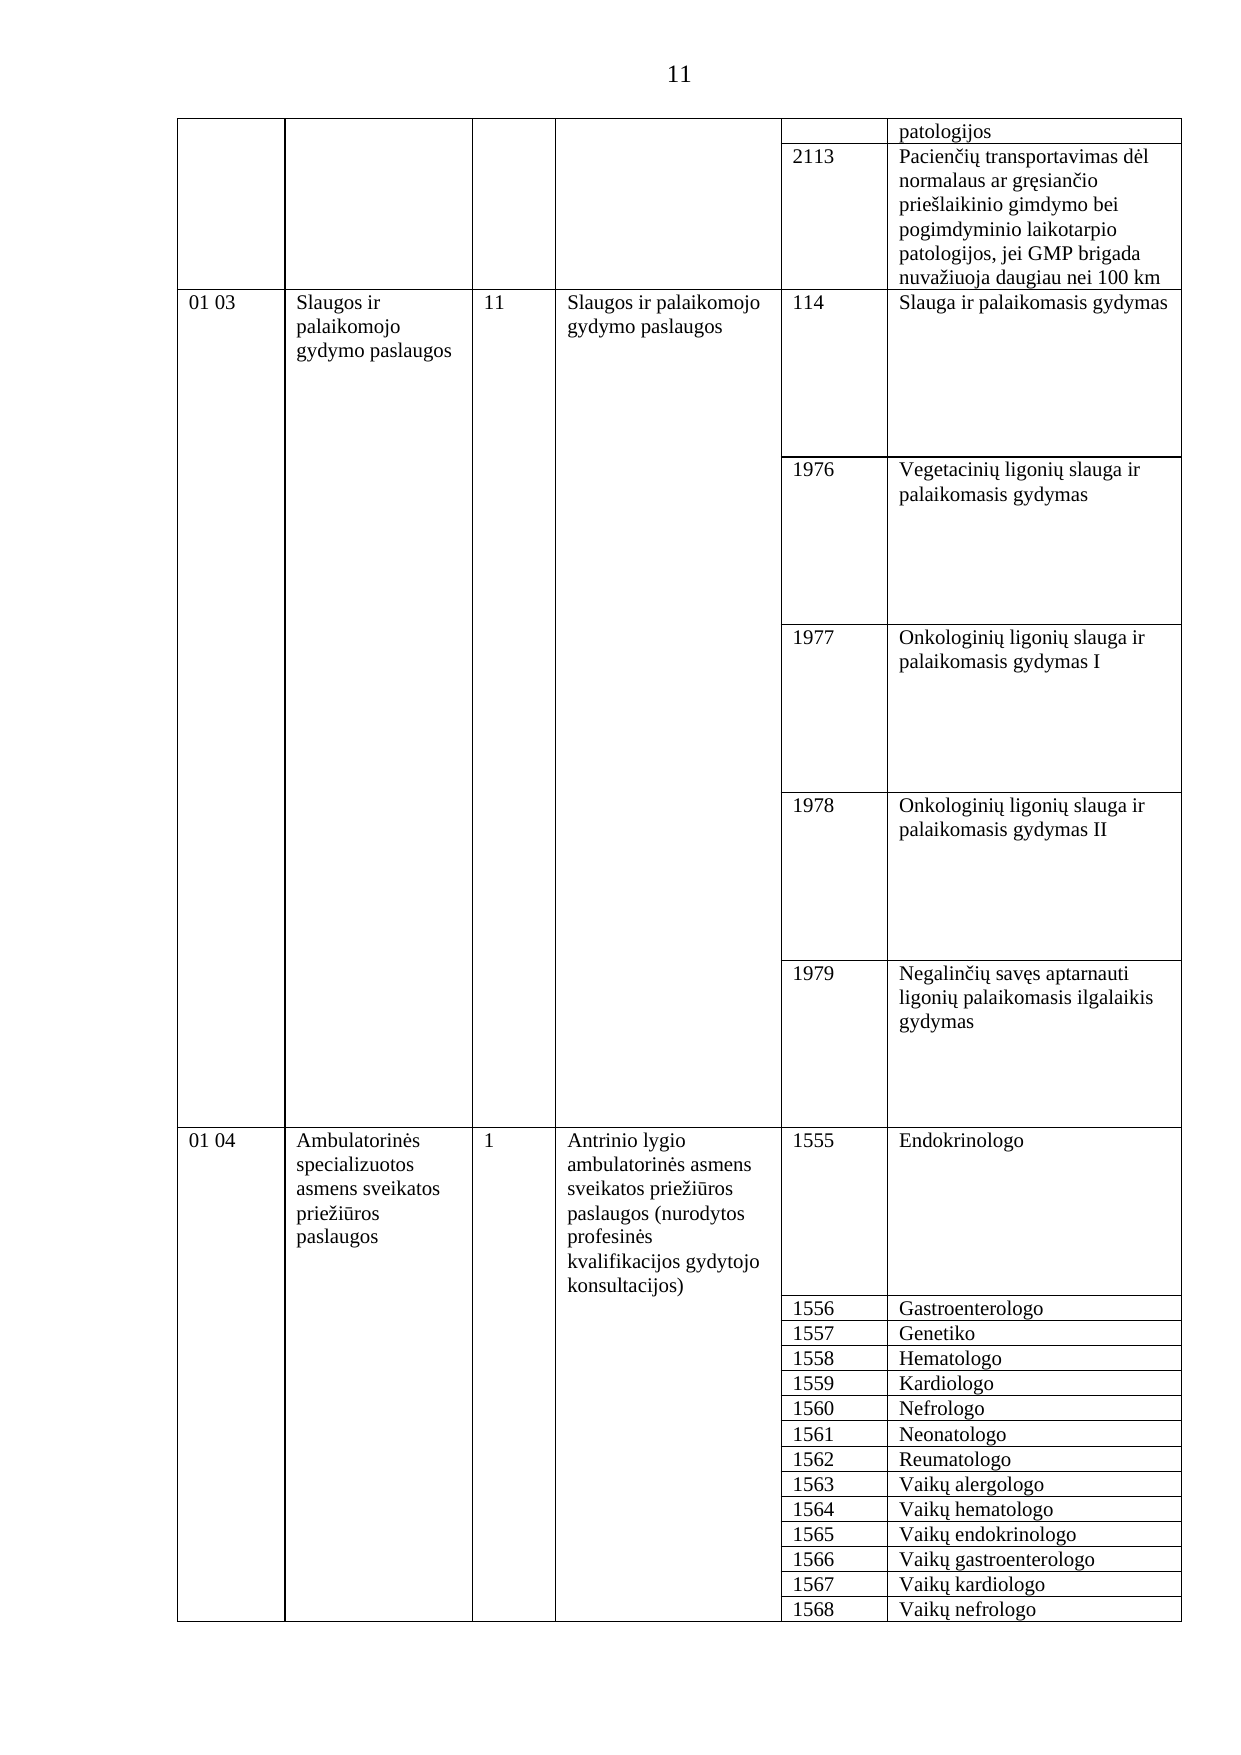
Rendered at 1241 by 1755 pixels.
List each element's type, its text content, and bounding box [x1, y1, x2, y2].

table_cell 1558 [782, 1346, 887, 1370]
table_cell Vaikų gastroenterologo [888, 1547, 1181, 1571]
table_cell Vaikų endokrinologo [888, 1522, 1181, 1546]
table_cell 1568 [782, 1597, 887, 1621]
table_cell Endokrinologo [888, 1128, 1181, 1295]
table_cell patologijos [888, 119, 1181, 143]
table_cell Slaugos ir palaikomojo gydymo paslaugos [286, 290, 472, 1127]
table_cell 01 03 [178, 290, 284, 1127]
table_cell Slaugos ir palaikomojo gydymo paslaugos [556, 290, 781, 1127]
table_cell Neonatologo [888, 1421, 1181, 1446]
table_cell 1565 [782, 1522, 887, 1546]
table_cell Vaikų nefrologo [888, 1597, 1181, 1621]
table_cell Ambulatorinės specializuotos asmens sveikatos priežiūros paslaugos [286, 1128, 472, 1621]
table_cell Hematologo [888, 1346, 1181, 1370]
table_cell Negalinčių savęs aptarnauti ligonių palaikomasis ilgalaikis gydymas [888, 961, 1181, 1127]
table_cell 1566 [782, 1547, 887, 1571]
table_cell Reumatologo [888, 1447, 1181, 1471]
table_cell 1977 [782, 625, 887, 792]
table_cell [286, 119, 472, 289]
table_cell 1561 [782, 1421, 887, 1446]
table_cell 1563 [782, 1472, 887, 1496]
table_cell Vaikų kardiologo [888, 1572, 1181, 1596]
table_cell 1567 [782, 1572, 887, 1596]
table_cell Gastroenterologo [888, 1296, 1181, 1320]
table_cell 114 [782, 290, 887, 456]
table_cell 1560 [782, 1396, 887, 1420]
table_cell Slauga ir palaikomasis gydymas [888, 290, 1181, 456]
table_cell [782, 119, 887, 143]
table_cell 1976 [782, 458, 887, 624]
table_cell Pacienčių transportavimas dėl normalaus ar gręsiančio priešlaikinio gimdymo bei pogimdyminio laikotarpio patologijos, jei GMP brigada nuvažiuoja daugiau nei 100 km [888, 144, 1181, 289]
table_cell 1564 [782, 1497, 887, 1521]
table_cell Nefrologo [888, 1396, 1181, 1420]
table_cell Onkologinių ligonių slauga ir palaikomasis gydymas I [888, 625, 1181, 792]
table_cell 01 04 [178, 1128, 284, 1621]
table_cell [178, 119, 284, 289]
table_cell Vaikų alergologo [888, 1472, 1181, 1496]
table_cell 1978 [782, 793, 887, 959]
table_cell Vaikų hematologo [888, 1497, 1181, 1521]
table_cell 1562 [782, 1447, 887, 1471]
table_cell 1555 [782, 1128, 887, 1295]
table_cell 1556 [782, 1296, 887, 1320]
table_cell [473, 119, 555, 289]
table_cell 11 [473, 290, 555, 1127]
table_cell Genetiko [888, 1321, 1181, 1345]
table_cell Antrinio lygio ambulatorinės asmens sveikatos priežiūros paslaugos (nurodytos profesinės kvalifikacijos gydytojo konsultacijos) [556, 1128, 781, 1621]
table_cell [556, 119, 781, 289]
table_cell 1 [473, 1128, 555, 1621]
table_cell 1559 [782, 1371, 887, 1395]
table_cell 1979 [782, 961, 887, 1127]
table_cell Kardiologo [888, 1371, 1181, 1395]
table_cell 1557 [782, 1321, 887, 1345]
table_cell Vegetacinių ligonių slauga ir palaikomasis gydymas [888, 458, 1181, 624]
table_cell Onkologinių ligonių slauga ir palaikomasis gydymas II [888, 793, 1181, 959]
table_cell 2113 [782, 144, 887, 289]
